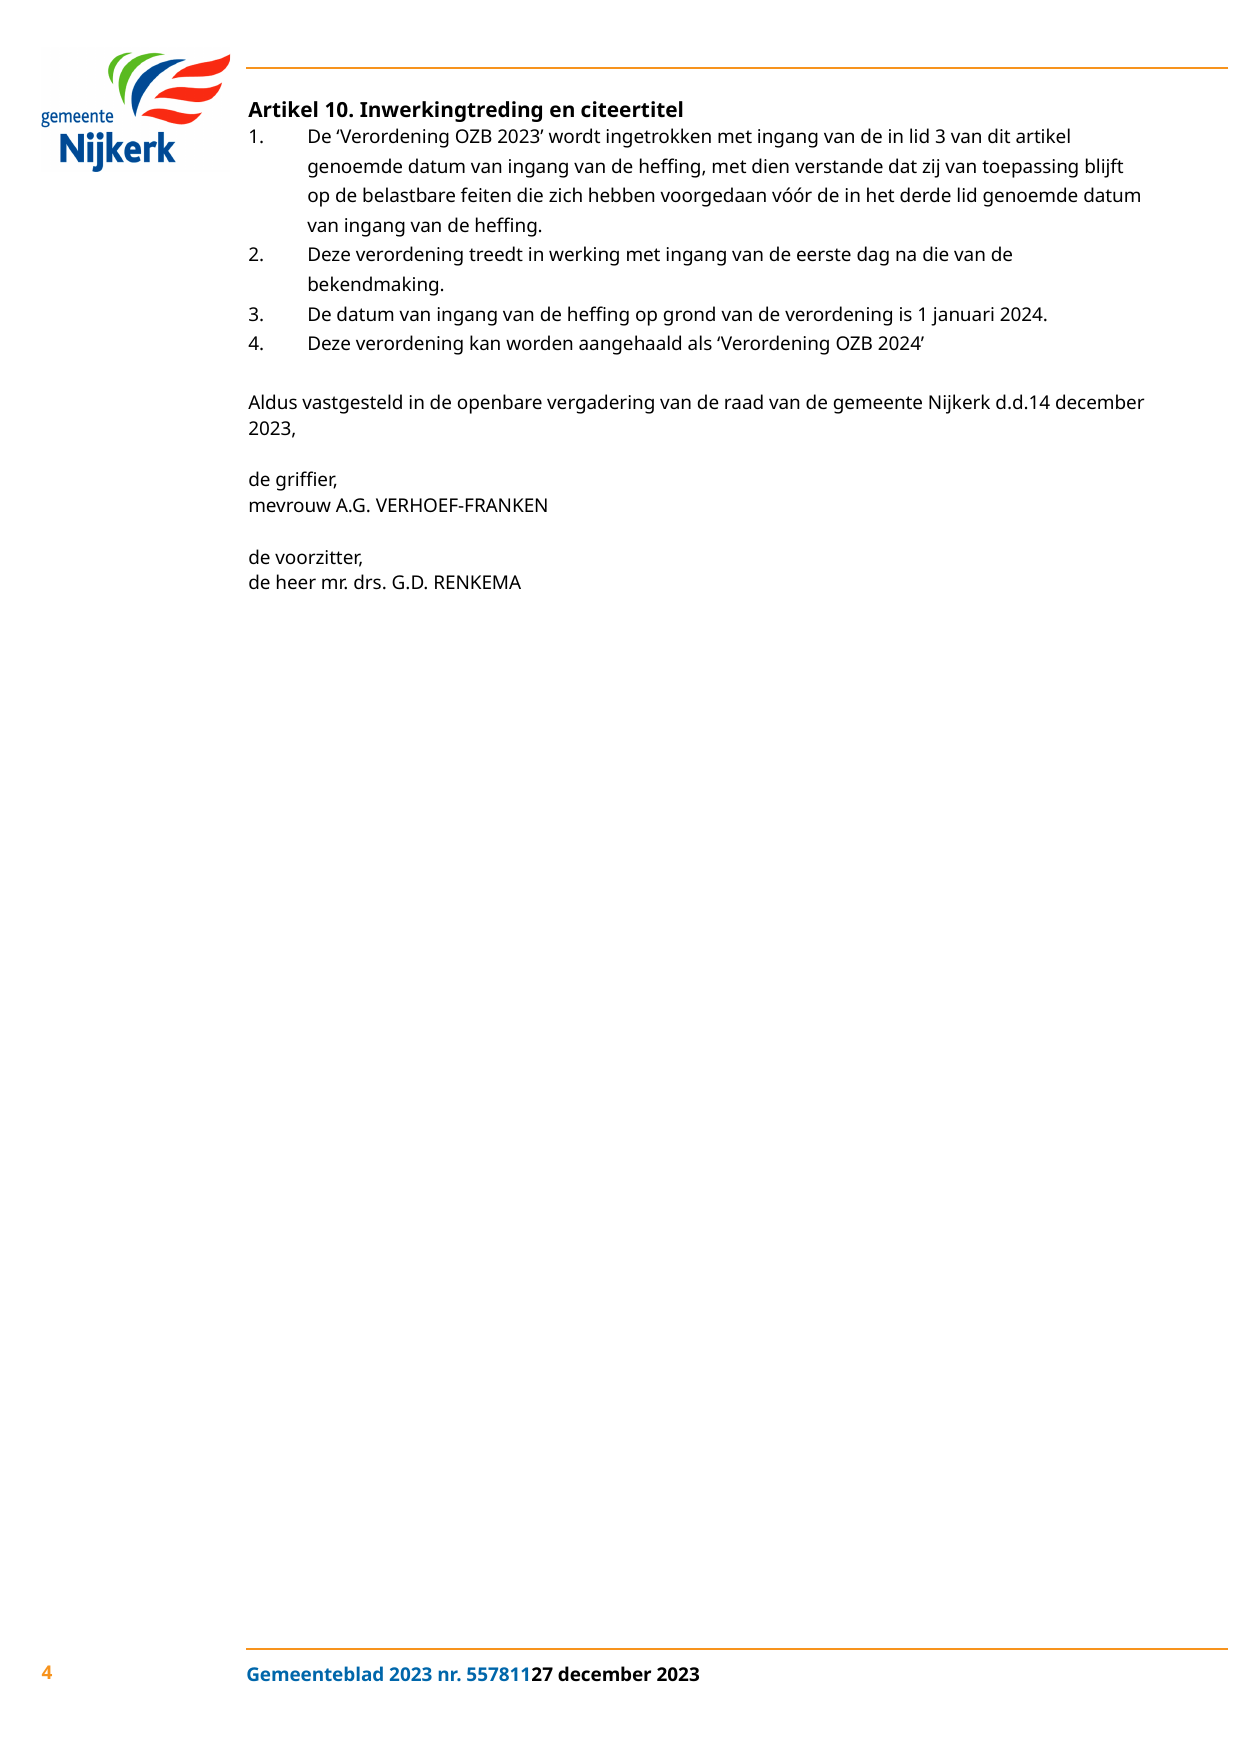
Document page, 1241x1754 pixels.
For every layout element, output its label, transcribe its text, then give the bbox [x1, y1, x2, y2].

text de heer mr. drs. G.D. RENKEMA [248, 569, 1152, 595]
text de voorzitter, [248, 544, 1152, 569]
text de griffier, [248, 467, 1152, 492]
picture [41, 47, 231, 172]
list De ‘Verordening OZB 2023’ wordt ingetrokken met ingang van de in lid 3 van dit artikel genoemde datum van ingang van de heffing, met dien verstande dat zij van toepassing blijft op de belastbare feiten die zich hebben voorgedaan vóór de in het derde lid genoemde datum van ingang van de heffing. [248, 123, 1152, 238]
list Deze verordening kan worden aangehaald als ‘Verordening OZB 2024’ [248, 330, 1152, 356]
text Artikel 10. Inwerkingtreding en citeertitel [248, 95, 1152, 123]
text mevrouw A.G. VERHOEF-FRANKEN [248, 492, 1152, 518]
text Aldus vastgesteld in de openbare vergadering van de raad van de gemeente Nijkerk d.d.14 december 2023, [248, 389, 1152, 441]
list Deze verordening treedt in werking met ingang van de eerste dag na die van de bekendmaking. [248, 242, 1152, 297]
list De datum van ingang van de heffing op grond van de verordening is 1 januari 2024. [248, 301, 1152, 326]
